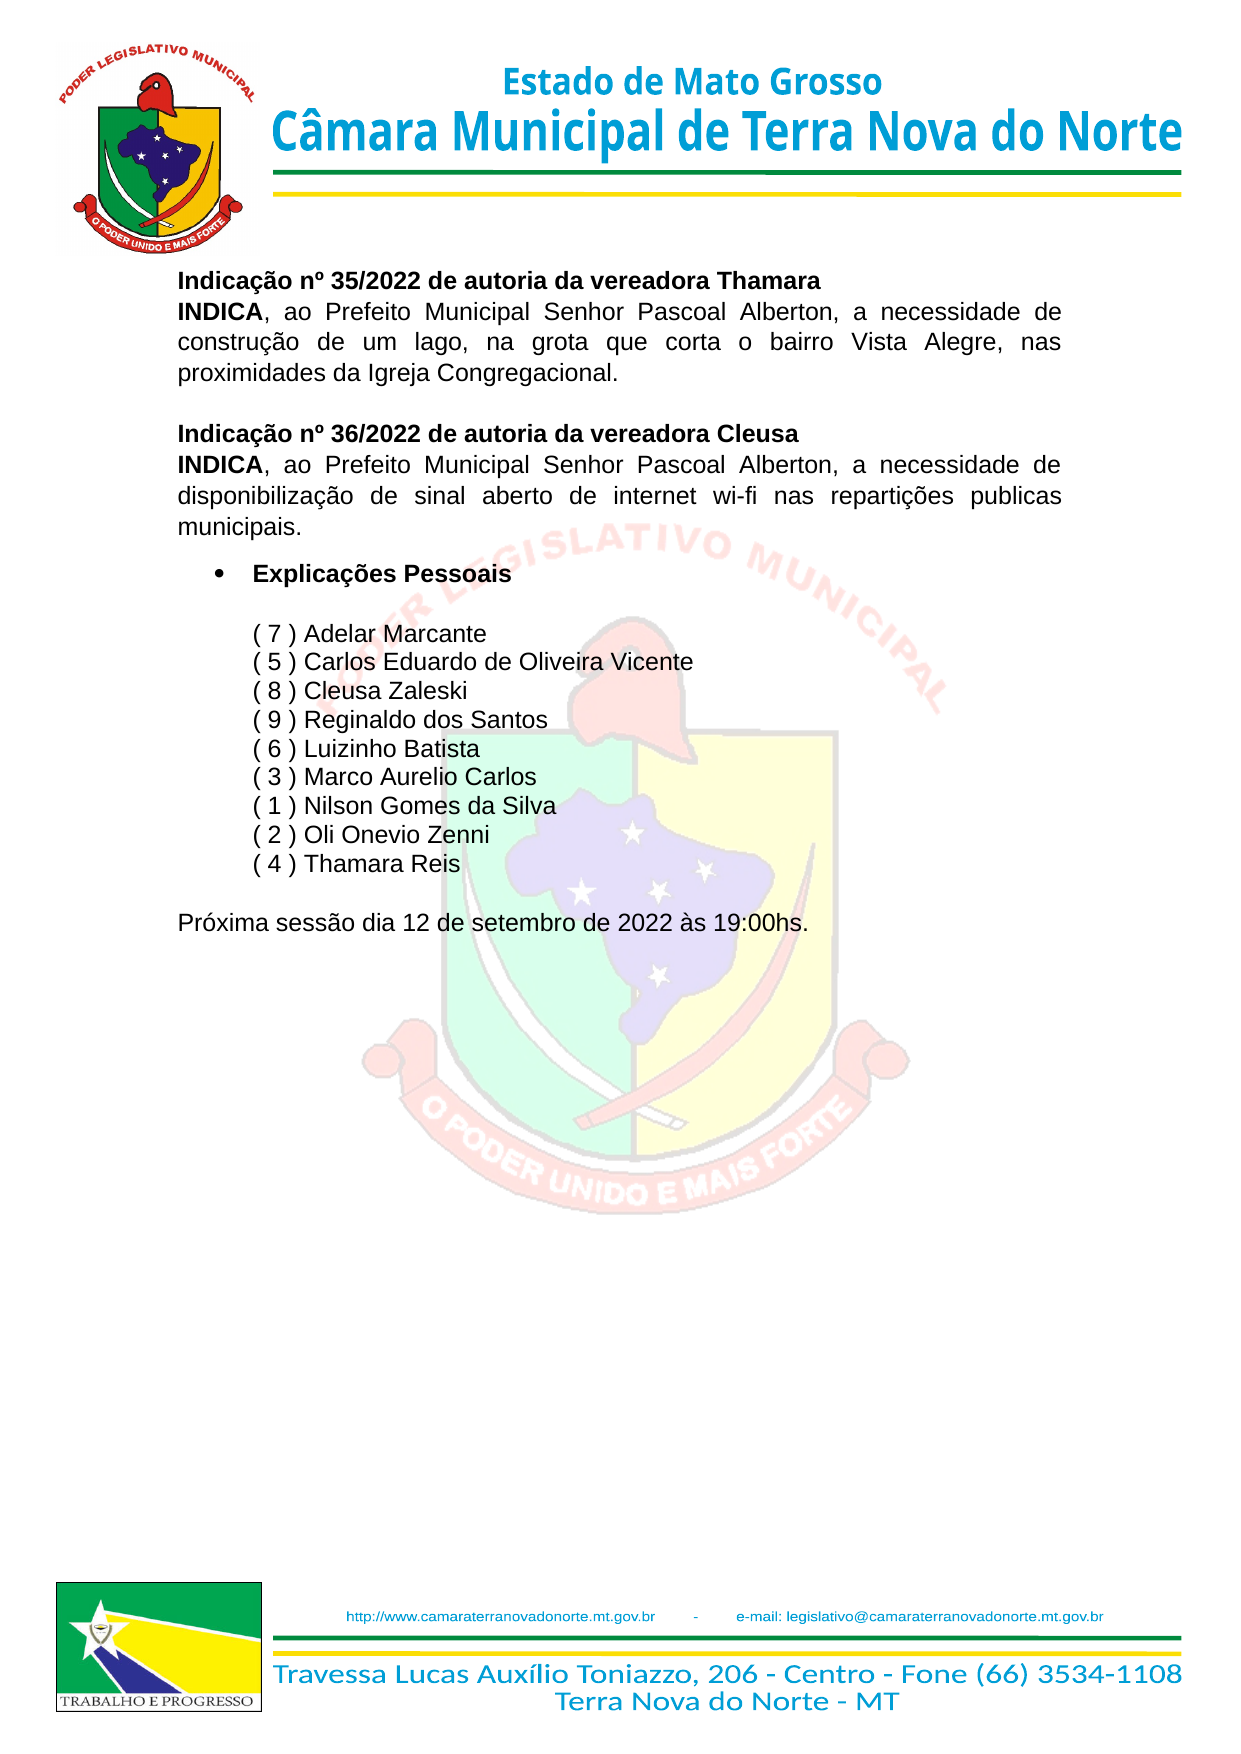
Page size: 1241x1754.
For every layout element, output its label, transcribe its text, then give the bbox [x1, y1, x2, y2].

list ( 3 ) Marco Aurelio Carlos [966, 762, 1063, 791]
list ( 8 ) Cleusa Zaleski [252, 676, 303, 705]
list ( 4 ) Thamara Reis [252, 849, 303, 877]
text INDICA, ao Prefeito Municipal Senhor Pascoal Alberton, a necessidade de construção de um lago, na grota que corta o bairro Vista Alegre, nas proximidades da Igreja Congregacional. [177, 297, 1063, 387]
list ( 5 ) Carlos Eduardo de Oliveira Vicente [252, 647, 303, 676]
list Explicações Pessoais [215, 559, 303, 588]
list ( 1 ) Nilson Gomes da Silva [966, 791, 1063, 820]
list ( 1 ) Nilson Gomes da Silva [252, 791, 303, 820]
list ( 9 ) Reginaldo dos Santos [966, 705, 1063, 734]
text Próxima sessão dia 12 de setembro de 2022 às 19:00hs. [177, 908, 303, 937]
list ( 6 ) Luizinho Batista [966, 734, 1063, 762]
list ( 6 ) Luizinho Batista [252, 734, 303, 762]
list ( 3 ) Marco Aurelio Carlos [252, 762, 303, 791]
text Indicação nº 36/2022 de autoria da vereadora Cleusa [177, 419, 1063, 448]
list ( 5 ) Carlos Eduardo de Oliveira Vicente [966, 647, 1063, 676]
list ( 2 ) Oli Onevio Zenni [966, 820, 1063, 849]
list ( 9 ) Reginaldo dos Santos [252, 705, 303, 734]
list ( 4 ) Thamara Reis [966, 849, 1063, 877]
list ( 7 ) Adelar Marcante [966, 619, 1063, 647]
list ( 8 ) Cleusa Zaleski [966, 676, 1063, 705]
text Indicação nº 35/2022 de autoria da vereadora Thamara [177, 266, 1063, 294]
list ( 7 ) Adelar Marcante [252, 619, 303, 647]
text INDICA, ao Prefeito Municipal Senhor Pascoal Alberton, a necessidade de disponibilização de sinal aberto de internet wi-fi nas repartições publicas municipais. [177, 450, 1063, 540]
picture [860, 1611, 868, 1623]
picture [55, 42, 260, 256]
picture [57, 1583, 261, 1711]
list Explicações Pessoais [966, 559, 1063, 588]
list ( 2 ) Oli Onevio Zenni [252, 820, 303, 849]
text Próxima sessão dia 12 de setembro de 2022 às 19:00hs. [966, 908, 1063, 937]
